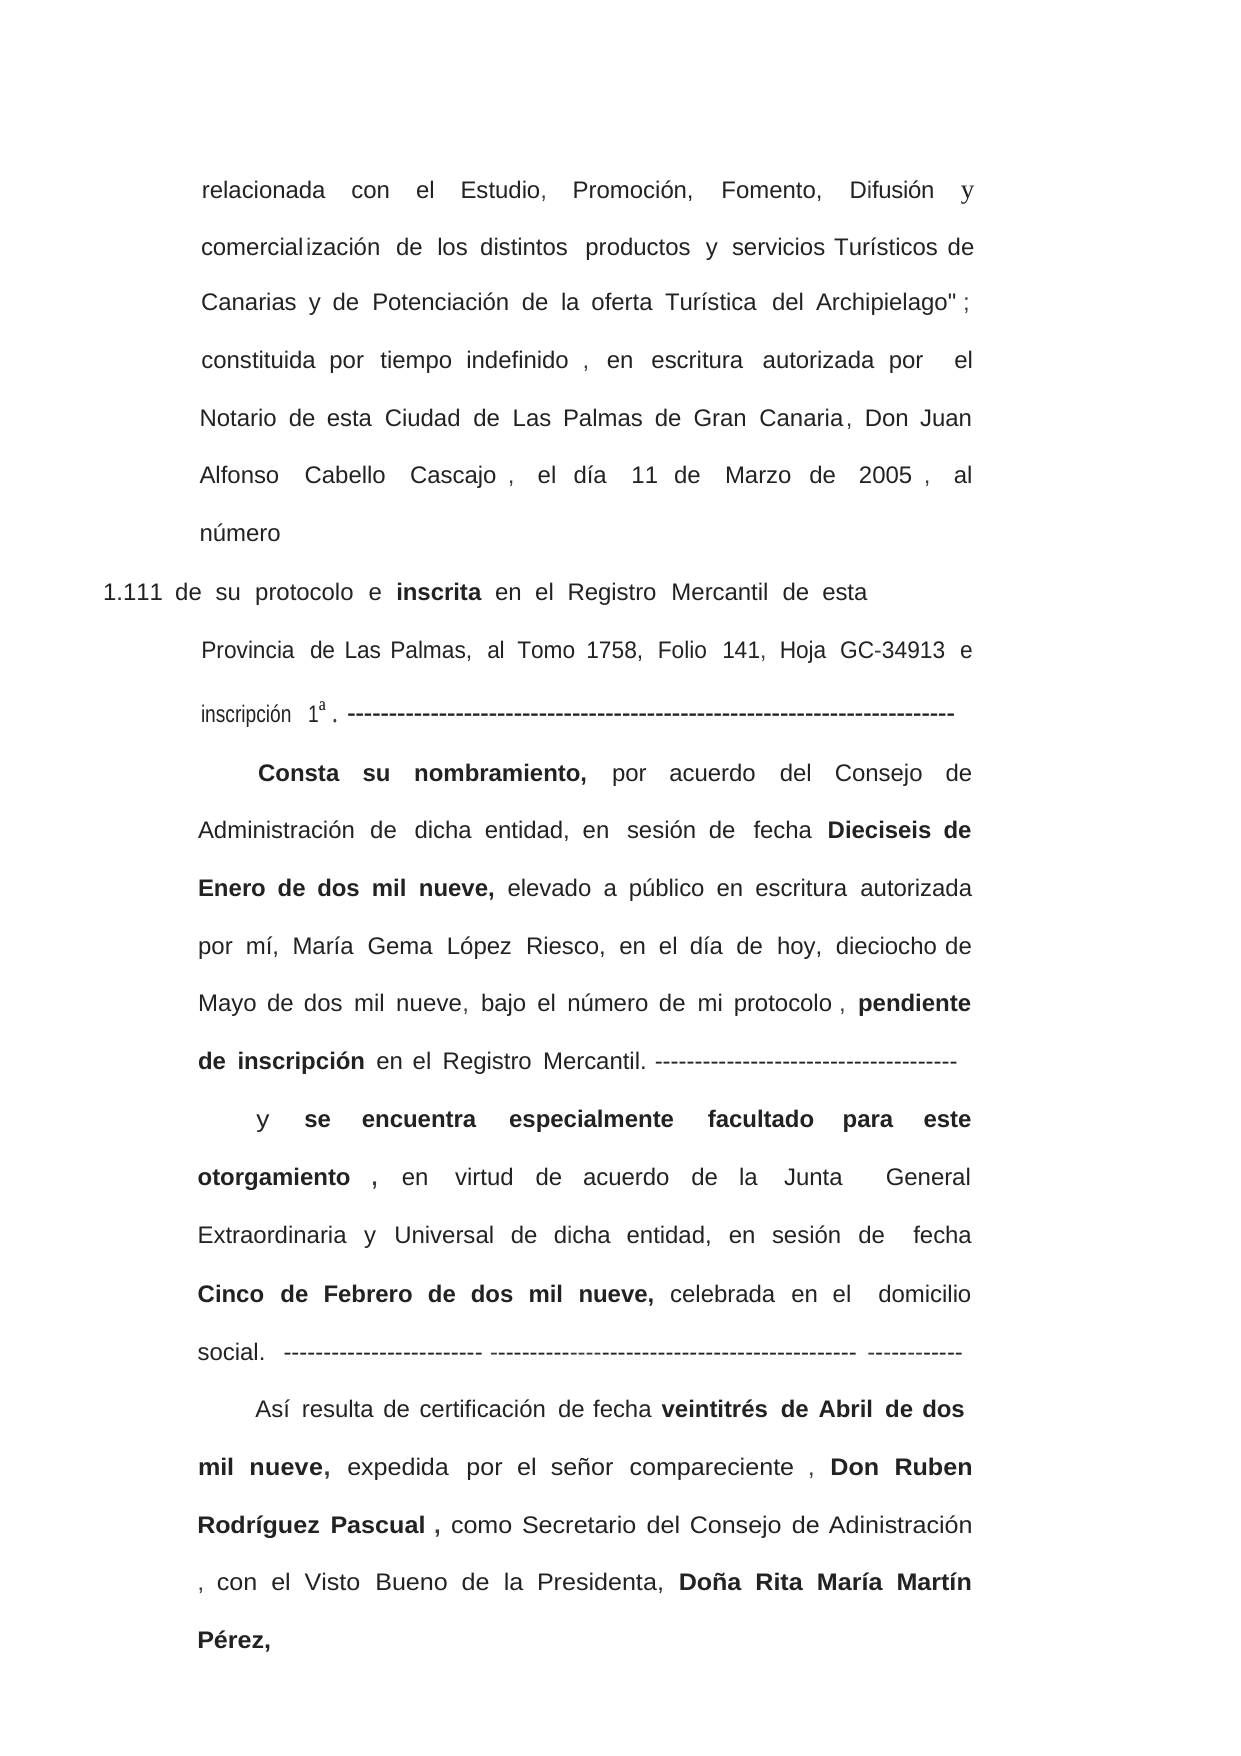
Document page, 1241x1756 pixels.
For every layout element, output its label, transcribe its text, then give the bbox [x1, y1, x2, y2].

list de su protocolo e inscrita en el Registro Mercantil de esta [103, 578, 1066, 605]
text y se encuentra especialmente facultado para este otorgamiento , en virtud de acuerdo de la Junta General Extraordinaria y Universal de dicha entidad, en sesión de fecha Cinco de Febrero de dos mil nueve, celebrada en el domicilio social. ------------------------- ---------------------------------------------- ------------ [197, 1104, 972, 1366]
text constituida por tiempo indefinido , en escritura autorizada por el Notario de esta Ciudad de Las Palmas de Gran Canaria, Don Juan Alfonso Cabello Cascajo , el día 11 de Marzo de 2005 , al número [199, 346, 973, 546]
text relacionada con el Estudio, Promoción, Fomento, Difusión y comercialización de los distintos productos y servicios Turísticos de Canarias y de Potenciación de la oferta Turística del Archipielago" ; [201, 173, 974, 316]
text Consta su nombramiento, por acuerdo del Consejo de Administración de dicha entidad, en sesión de fecha Dieciseis de Enero de dos mil nueve, elevado a público en escritura autorizada por mí, María Gema López Riesco, en el día de hoy, dieciocho de Mayo de dos mil nueve, bajo el número de mi protocolo , pendiente de inscripción en el Registro Mercantil. -------------------------------------- [198, 759, 972, 1074]
text Así resulta de certificación de fecha veintitrés de Abril de dos [198, 1397, 1066, 1422]
text Provincia de Las Palmas, al Tomo 1758, Folio 141, Hoja GC-34913 e inscripción 1ª . ------------------------------------------------------------------------- [201, 636, 973, 729]
text mil nueve, expedida por el señor compareciente , Don Ruben Rodríguez Pascual , como Secretario del Consejo de Adinistración , con el Visto Bueno de la Presidenta, Doña Rita María Martín Pérez, [197, 1453, 972, 1653]
